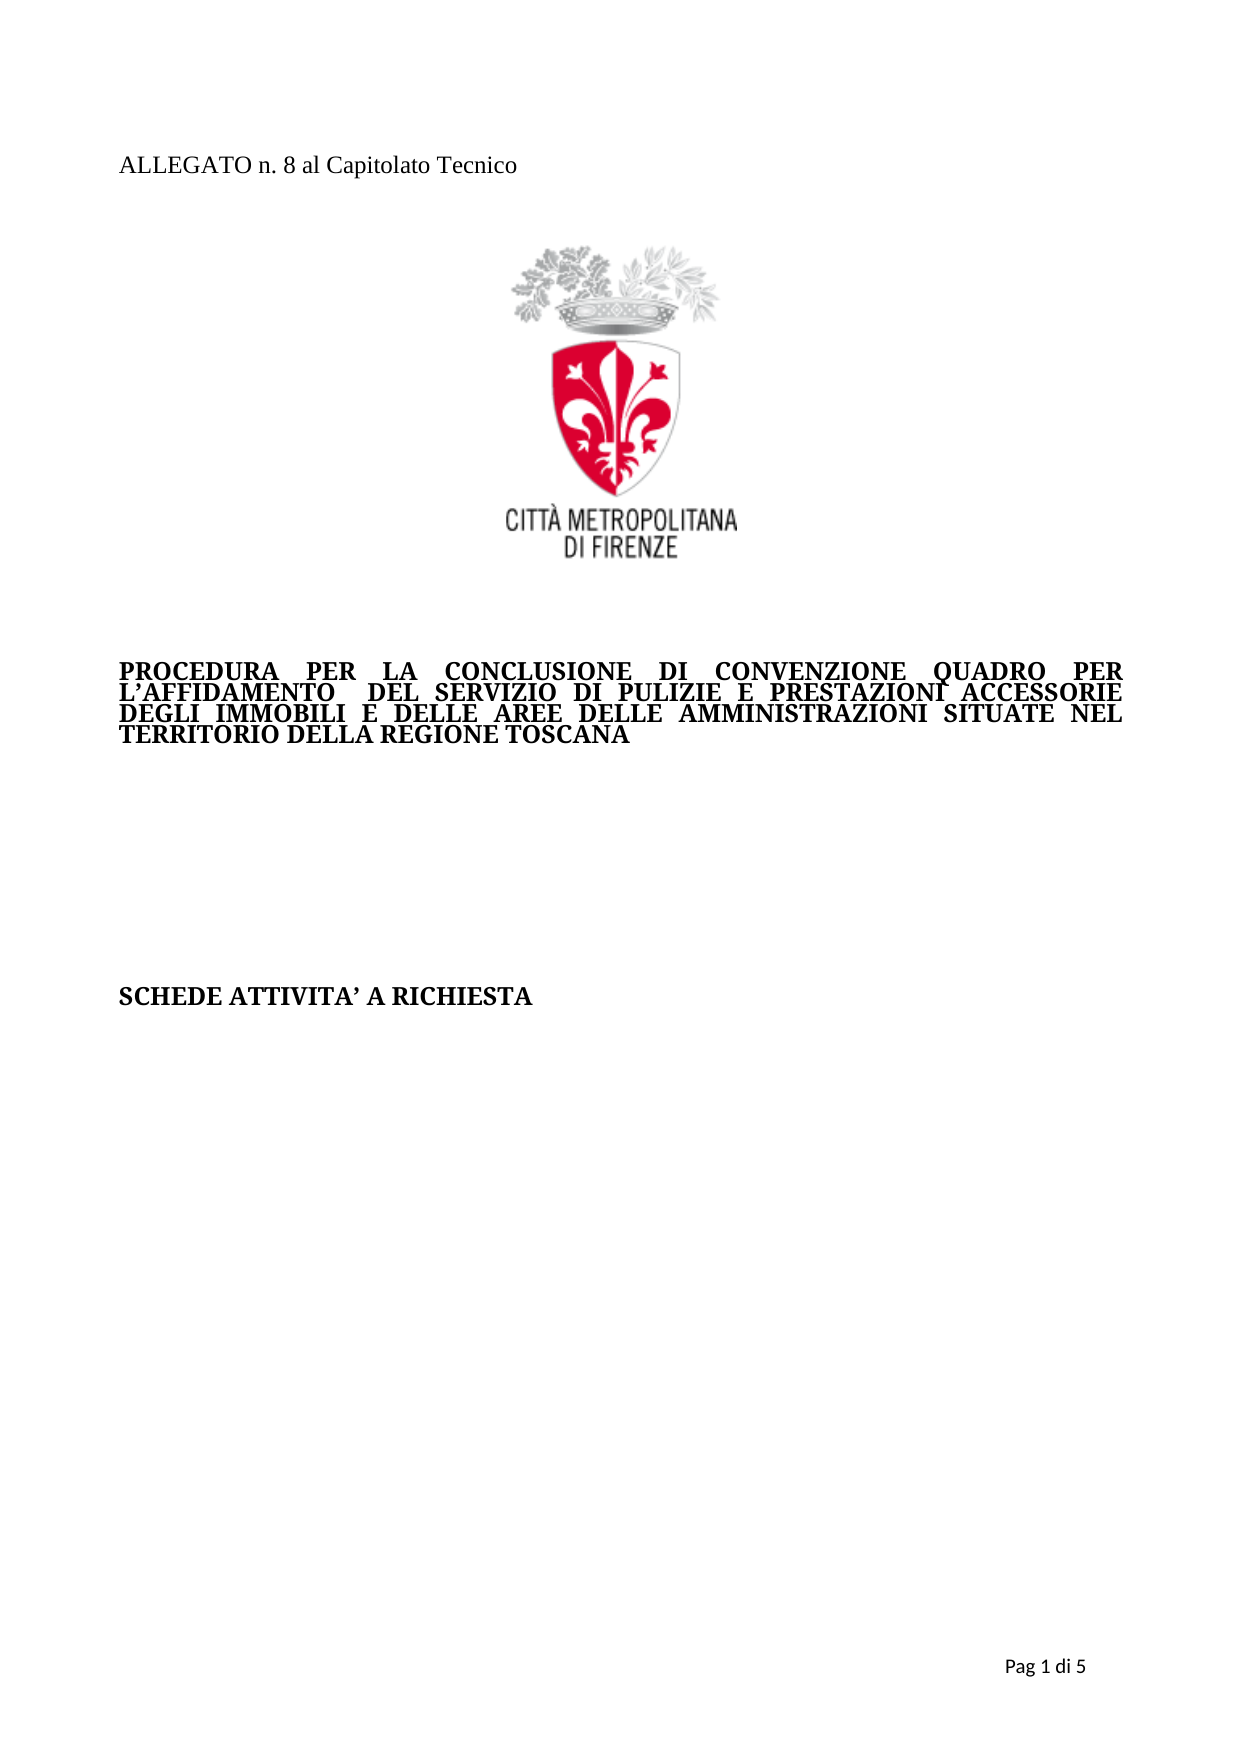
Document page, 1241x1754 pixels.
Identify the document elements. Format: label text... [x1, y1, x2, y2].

picture [505, 241, 737, 561]
text ALLEGATO n. 8 al Capitolato Tecnico [119, 150, 1123, 179]
text SCHEDE ATTIVITA’ A RICHIESTA [119, 979, 1123, 1013]
text PROCEDURA PER LA CONCLUSIONE DI CONVENZIONE QUADRO PER L’AFFIDAMENTO DEL SERVIZIO DI PULIZIE E PRESTAZIONI ACCESSORIE DEGLI IMMOBILI E DELLE AREE DELLE AMMINISTRAZIONI SITUATE NEL TERRITORIO DELLA REGIONE TOSCANA [119, 664, 1123, 747]
